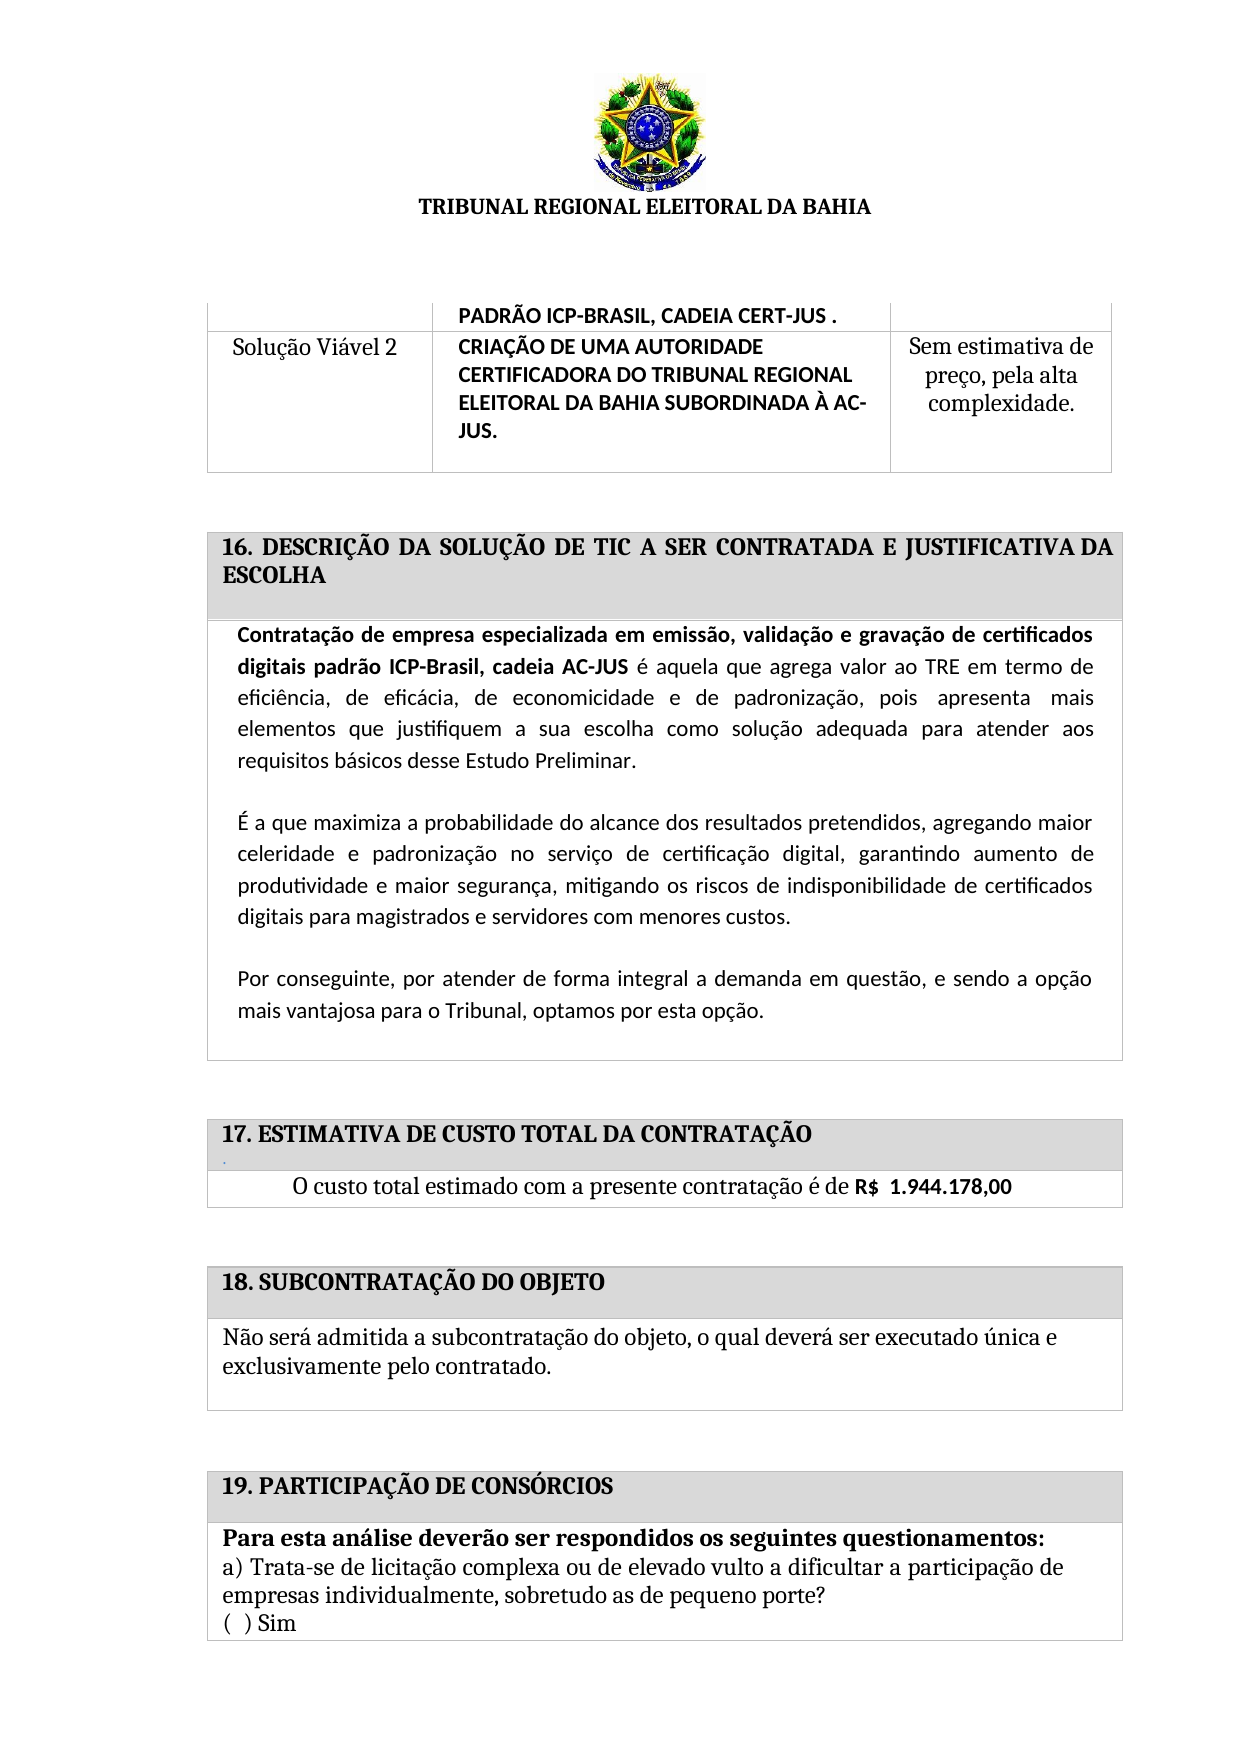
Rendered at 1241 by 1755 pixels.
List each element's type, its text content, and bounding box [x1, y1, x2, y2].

table_cell Solução Viável 2 [208, 332, 432, 472]
table_header 17. ESTIMATIVA DE CUSTO TOTAL DA CONTRATAÇÃO . [208, 1120, 1122, 1170]
table_header 16. DESCRIÇÃO DA SOLUÇÃO DE TIC A SER CONTRATADA E JUSTIFICATIVA DA ESCOLHA [208, 533, 1122, 619]
table_header PADRÃO ICP-BRASIL, CADEIA CERT-JUS . [433, 303, 890, 331]
table_header [891, 303, 1111, 331]
table_header [208, 303, 432, 331]
table_cell O custo total estimado com a presente contratação é de R$ 1.944.178,00 [208, 1171, 1122, 1207]
table_cell Sem estimativa de preço, pela alta complexidade. [891, 332, 1111, 472]
table_cell Não será admitida a subcontratação do objeto, o qual deverá ser executado única e exclusivamente pelo contratado. [208, 1319, 1122, 1410]
table_cell Para esta análise deverão ser respondidos os seguintes questionamentos: a) Trata-se de licitação complexa ou de elevado vulto a dificultar a participação de empresas individualmente, sobretudo as de pequeno porte? ( ) Sim [208, 1523, 1122, 1639]
table_cell Contratação de empresa especializada em emissão, validação e gravação de certificados digitais padrão ICP-Brasil, cadeia AC-JUS é aquela que agrega valor ao TRE em termo de eficiência, de eficácia, de economicidade e de padronização, pois apresenta mais elementos que justifiquem a sua escolha como solução adequada para atender aos requisitos básicos desse Estudo Preliminar. É a que maximiza a probabilidade do alcance dos resultados pretendidos, agregando maior celeridade e padronização no serviço de certificação digital, garantindo aumento de produtividade e maior segurança, mitigando os riscos de indisponibilidade de certificados digitais para magistrados e servidores com menores custos. Por conseguinte, por atender de forma integral a demanda em questão, e sendo a opção mais vantajosa para o Tribunal, optamos por esta opção. [208, 621, 1122, 1059]
table_header 18. SUBCONTRATAÇÃO DO OBJETO [208, 1268, 1122, 1318]
table_header 19. PARTICIPAÇÃO DE CONSÓRCIOS [208, 1472, 1122, 1522]
table_cell CRIAÇÃO DE UMA AUTORIDADE CERTIFICADORA DO TRIBUNAL REGIONAL ELEITORAL DA BAHIA SUBORDINADA À AC- JUS. [433, 332, 890, 472]
